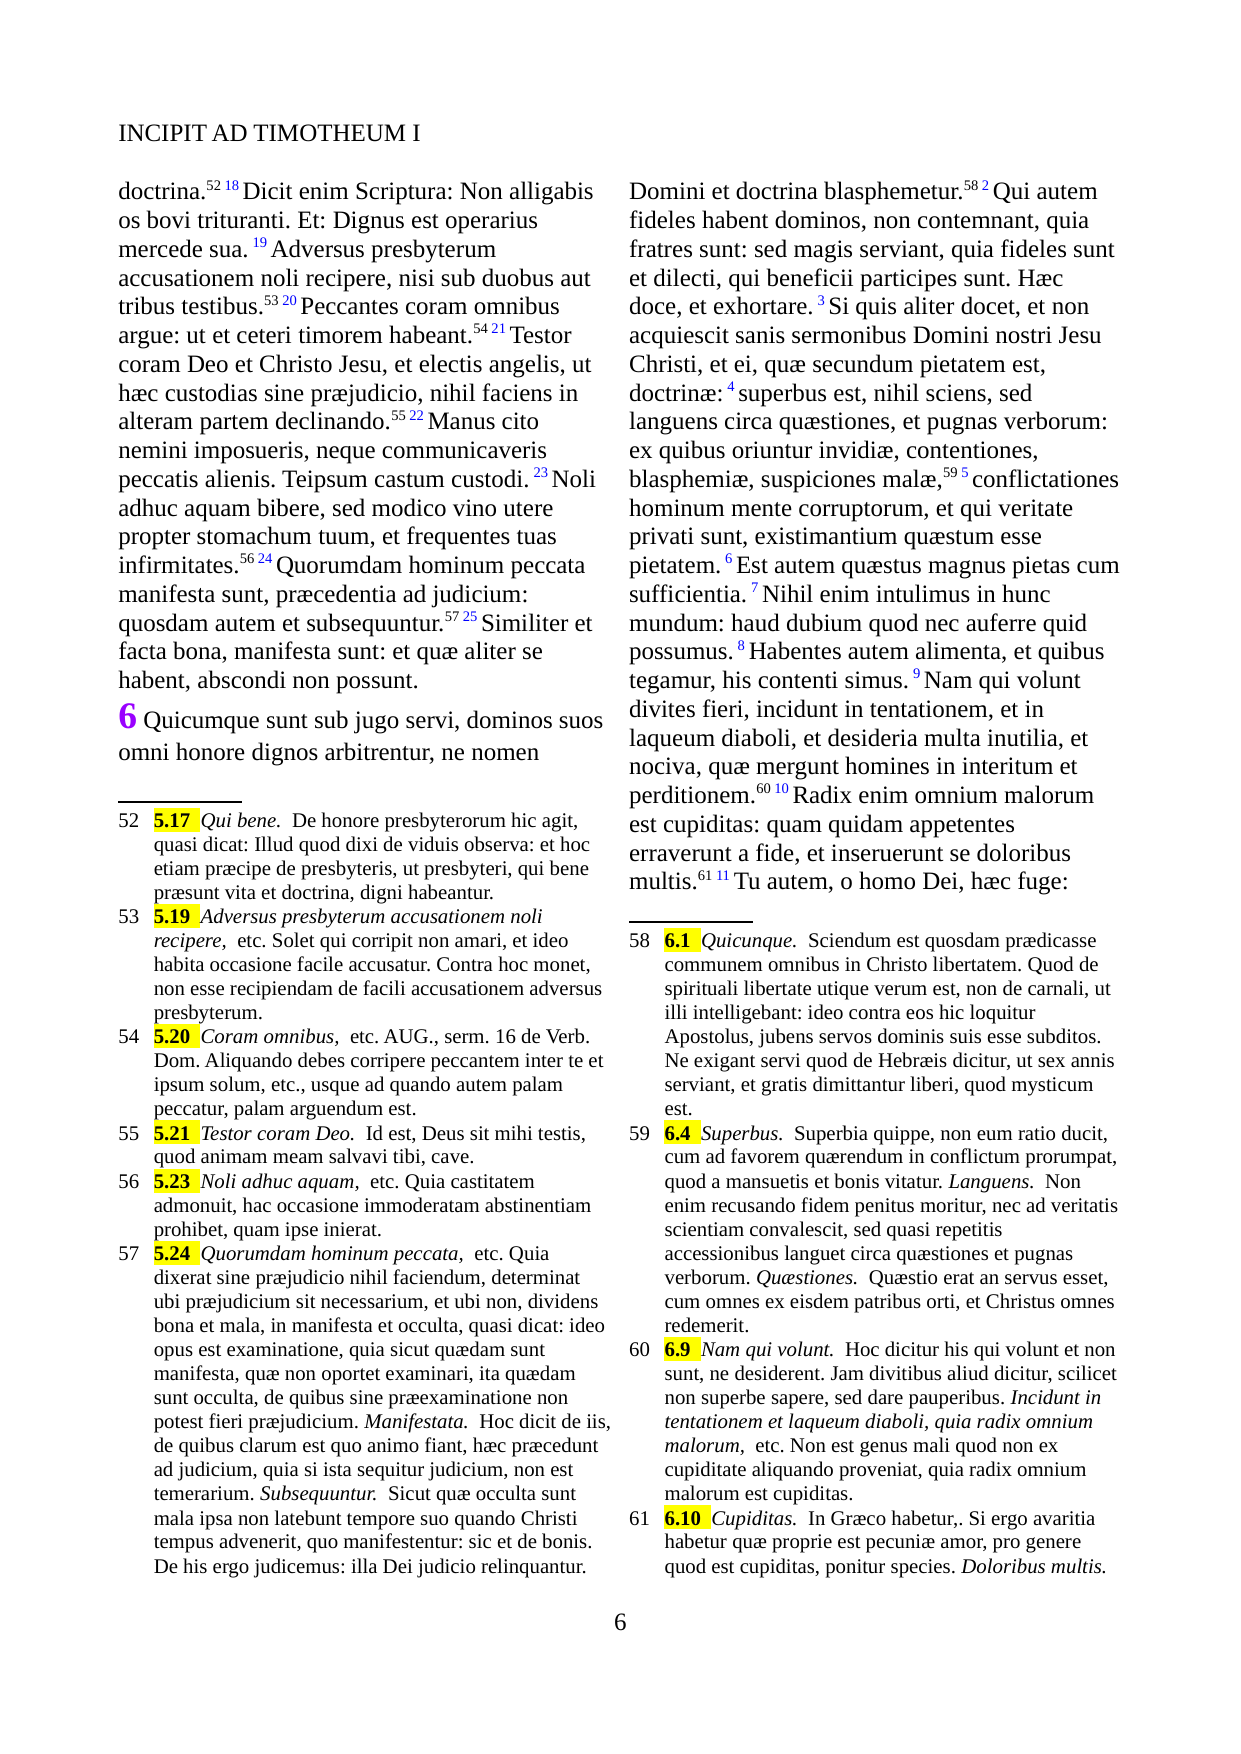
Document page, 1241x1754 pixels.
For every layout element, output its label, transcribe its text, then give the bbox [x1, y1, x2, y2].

text 6 Quicumque sunt sub jugo servi, dominos suos omni honore dignos arbitrentur, ne nomen [118, 694, 611, 766]
text 5.20 Coram omnibus, etc. AUG., serm. 16 de Verb. Dom. Aliquando debes corripere peccantem inter te et ipsum solum, etc., usque ad quando autem palam peccatur, palam arguendum est. [118, 1024, 611, 1120]
text 5 Seniorem ne increpaveris, sed obsecra ut patrem: juvenes, ut fratres: 2 anus, ut matres: juvenculas, ut sorores in omni castitate: 3 viduas honora, quæ vere viduæ sunt. 4 Si qua autem vidua filios, aut nepotes habet: discat primum domum suam regere, et mutuam vicem reddere parentibus: hoc enim acceptum est coram Deo. 5 Quæ autem vere vidua est, et desolata, speret in Deum, et instet obsecrationibus, et orationibus nocte ac die. 6 Nam quæ in deliciis est, vivens mortua est. 7 Et hoc præcipe, ut irreprehensibiles sint. 8 Si quis autem suorum, et maxime domesticorum, curam non habet, fidem negavit, et est infideli deterior. 9 Vidua eligatur non minus sexaginta annorum, quæ fuerit unius viri uxor, 10 in operibus bonis testimonium habens, si filios educavit, si hospitio recepit, si sanctorum pedes lavit, si tribulationem patientibus subministravit, si omne opus bonum subsecuta est. 11 Adolescentiores autem viduas devita: cum enim luxuriatæ fuerint in Christo, nubere volunt: 12 habentes damnationem, quia primam fidem irritam fecerunt; 13 simul autem et otiosæ discunt circuire domos: non solum otiosæ, sed et verbosæ, et curiosæ, loquentes quæ non oportet. 14 Volo ergo juniores nubere, filios procreare, matresfamilias esse, nullam occasionem dare adversario maledicti gratia. 15 Jam enim quædam conversæ sunt retro Satanam. 16 Si quis fidelis habet viduas, subministret illis, et non gravetur ecclesia: ut iis quæ vere viduæ sunt, sufficiat. 17 Qui bene præsunt presbyteri, duplici honore digni habeantur: maxime qui laborant in verbo et doctrina. 18 Dicit enim Scriptura: Non alligabis os bovi trituranti. Et: Dignus est operarius mercede sua. 19 Adversus presbyterum accusationem noli recipere, nisi sub duobus aut tribus testibus. 20 Peccantes coram omnibus argue: ut et ceteri timorem habeant. 21 Testor coram Deo et Christo Jesu, et electis angelis, ut hæc custodias sine præjudicio, nihil faciens in alteram partem declinando. 22 Manus cito nemini imposueris, neque communicaveris peccatis alienis. Teipsum castum custodi. 23 Noli adhuc aquam bibere, sed modico vino utere propter stomachum tuum, et frequentes tuas infirmitates. 24 Quorumdam hominum peccata manifesta sunt, præcedentia ad judicium: quosdam autem et subsequuntur. 25 Similiter et facta bona, manifesta sunt: et quæ aliter se habent, abscondi non possunt. [118, 176, 611, 694]
text 5.23 Noli adhuc aquam, etc. Quia castitatem admonuit, hac occasione immoderatam abstinentiam prohibet, quam ipse inierat. [118, 1168, 611, 1241]
text 5.19 Adversus presbyterum accusationem noli recipere, etc. Solet qui corripit non amari, et ideo habita occasione facile accusatur. Contra hoc monet, non esse recipiendam de facili accusationem adversus presbyterum. [118, 904, 611, 1024]
text 6.10 Cupiditas. In Græco habetur,. Si ergo avaritia habetur quæ proprie est pecuniæ amor, pro genere quod est cupiditas, ponitur species. Doloribus multis. [629, 1505, 1122, 1578]
text 6.9 Nam qui volunt. Hoc dicitur his qui volunt et non sunt, ne desiderent. Jam divitibus aliud dicitur, scilicet non superbe sapere, sed dare pauperibus. Incidunt in tentationem et laqueum diaboli, quia radix omnium malorum, etc. Non est genus mali quod non ex cupiditate aliquando proveniat, quia radix omnium malorum est cupiditas. [629, 1337, 1122, 1505]
text 6.4 Superbus. Superbia quippe, non eum ratio ducit, cum ad favorem quærendum in conflictum prorumpat, quod a mansuetis et bonis vitatur. Languens. Non enim recusando fidem penitus moritur, nec ad veritatis scientiam convalescit, sed quasi repetitis accessionibus languet circa quæstiones et pugnas verborum. Quæstiones. Quæstio erat an servus esset, cum omnes ex eisdem patribus orti, et Christus omnes redemerit. [629, 1120, 1122, 1337]
text 5.17 Qui bene. De honore presbyterorum hic agit, quasi dicat: Illud quod dixi de viduis observa: et hoc etiam præcipe de presbyteris, ut presbyteri, qui bene præsunt vita et doctrina, digni habeantur. [118, 808, 611, 904]
text Domini et doctrina blasphemetur. 2 Qui autem fideles habent dominos, non contemnant, quia fratres sunt: sed magis serviant, quia fideles sunt et dilecti, qui beneficii participes sunt. Hæc doce, et exhortare. 3 Si quis aliter docet, et non acquiescit sanis sermonibus Domini nostri Jesu Christi, et ei, quæ secundum pietatem est, doctrinæ: 4 superbus est, nihil sciens, sed languens circa quæstiones, et pugnas verborum: ex quibus oriuntur invidiæ, contentiones, blasphemiæ, suspiciones malæ, 5 conflictationes hominum mente corruptorum, et qui veritate privati sunt, existimantium quæstum esse pietatem. 6 Est autem quæstus magnus pietas cum sufficientia. 7 Nihil enim intulimus in hunc mundum: haud dubium quod nec auferre quid possumus. 8 Habentes autem alimenta, et quibus tegamur, his contenti simus. 9 Nam qui volunt divites fieri, incidunt in tentationem, et in laqueum diaboli, et desideria multa inutilia, et nociva, quæ mergunt homines in interitum et perditionem. 10 Radix enim omnium malorum est cupiditas: quam quidam appetentes erraverunt a fide, et inseruerunt se doloribus multis. 11 Tu autem, o homo Dei, hæc fuge: [629, 176, 1122, 895]
text 6.1 Quicunque. Sciendum est quosdam prædicasse communem omnibus in Christo libertatem. Quod de spirituali libertate utique verum est, non de carnali, ut illi intelligebant: ideo contra eos hic loquitur Apostolus, jubens servos dominis suis esse subditos. Ne exigant servi quod de Hebræis dicitur, ut sex annis serviant, et gratis dimittantur liberi, quod mysticum est. [629, 928, 1122, 1120]
text 5.21 Testor coram Deo. Id est, Deus sit mihi testis, quod animam meam salvavi tibi, cave. [118, 1120, 611, 1168]
text 5.24 Quorumdam hominum peccata, etc. Quia dixerat sine præjudicio nihil faciendum, determinat ubi præjudicium sit necessarium, et ubi non, dividens bona et mala, in manifesta et occulta, quasi dicat: ideo opus est examinatione, quia sicut quædam sunt manifesta, quæ non oportet examinari, ita quædam sunt occulta, de quibus sine præexaminatione non potest fieri præjudicium. Manifestata. Hoc dicit de iis, de quibus clarum est quo animo fiant, hæc præcedunt ad judicium, quia si ista sequitur judicium, non est temerarium. Subsequuntur. Sicut quæ occulta sunt mala ipsa non latebunt tempore suo quando Christi tempus advenerit, quo manifestentur: sic et de bonis. De his ergo judicemus: illa Dei judicio relinquantur. [118, 1241, 611, 1578]
